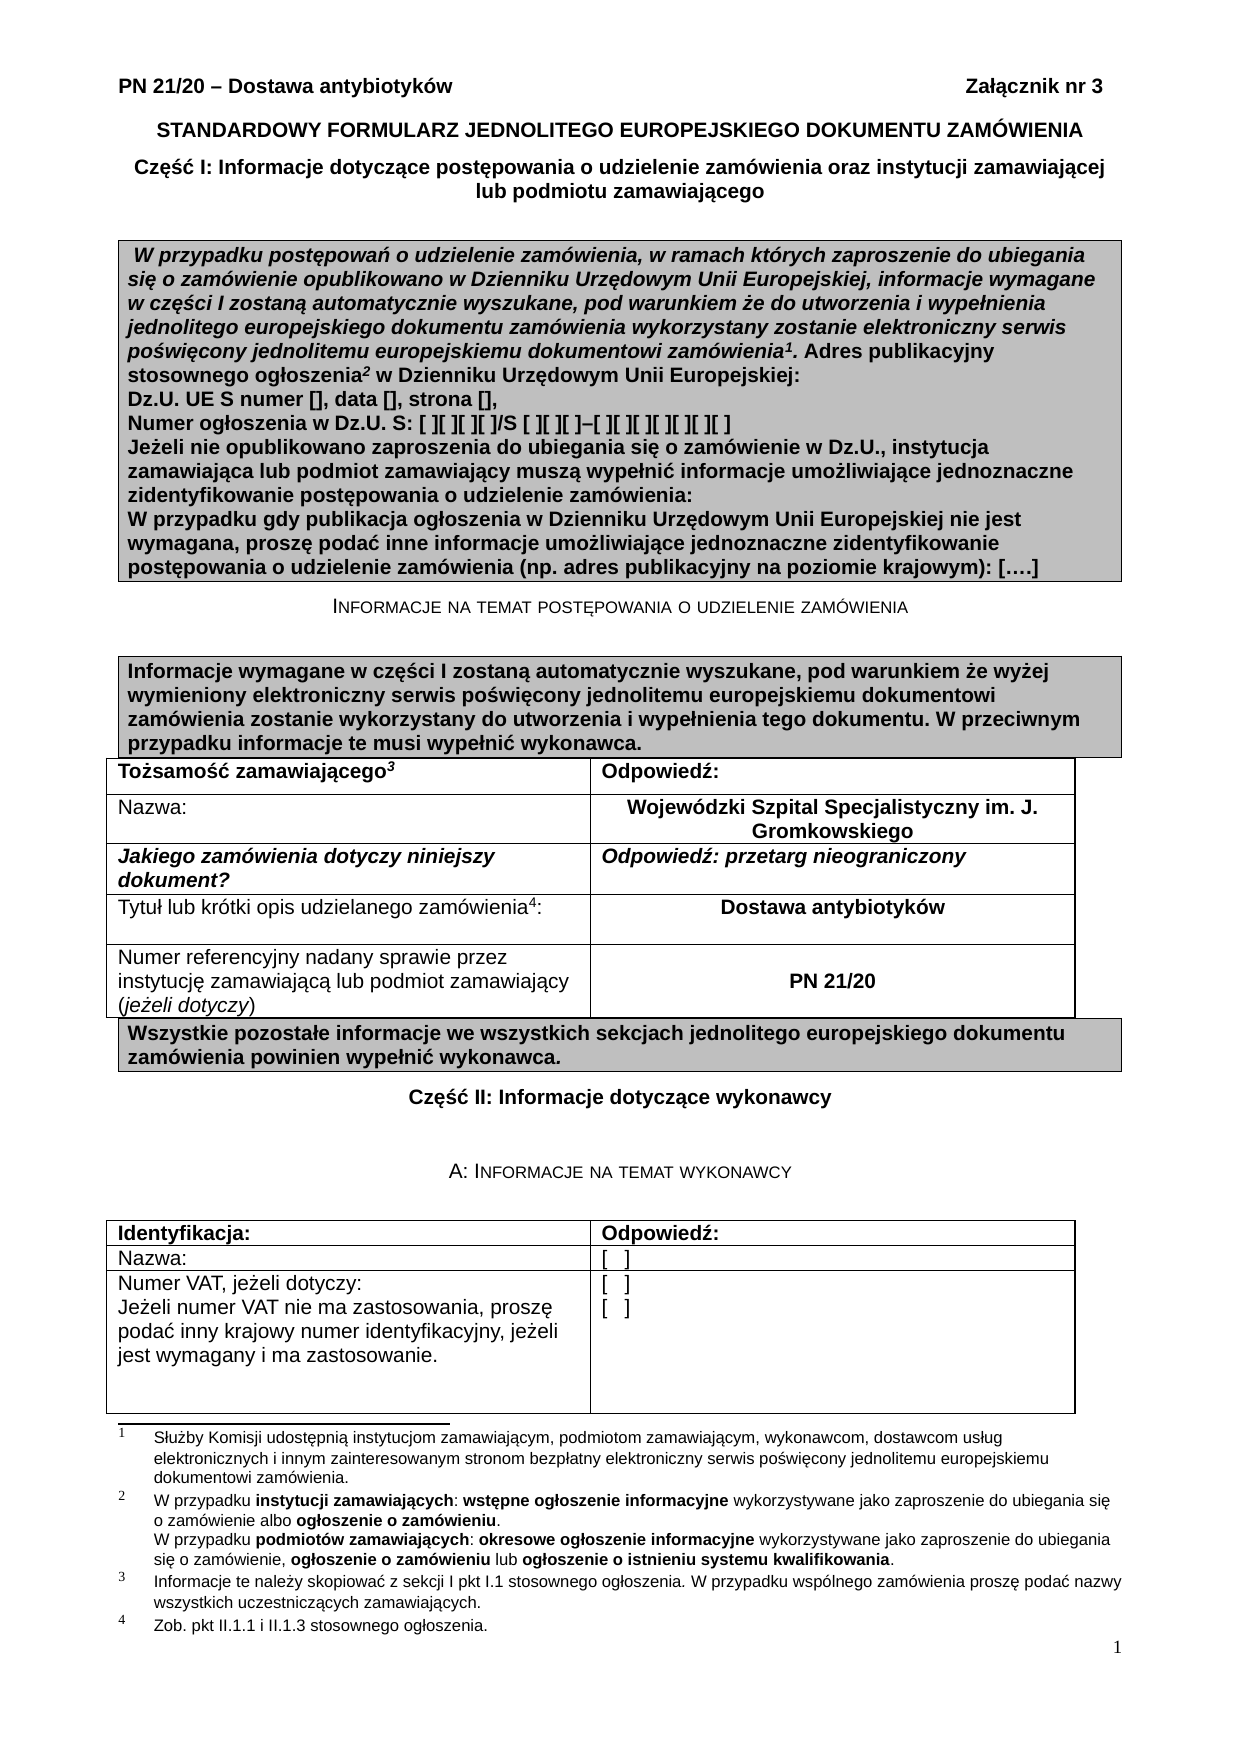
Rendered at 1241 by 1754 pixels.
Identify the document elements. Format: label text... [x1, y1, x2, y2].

title A: Informacje na temat wykonawcy [118, 1158, 1122, 1182]
table_cell Jakiego zamówienia dotyczy niniejszy dokument? [107, 844, 590, 893]
table_header Odpowiedź: [591, 1221, 1074, 1245]
table_header Identyfikacja: [107, 1221, 590, 1245]
text Informacje wymagane w części I zostaną automatycznie wyszukane, pod warunkiem że wyżej wymieniony elektroniczny serwis poświęcony jednolitemu europejskiemu dokumentowi zamówienia zostanie wykorzystany do utworzenia i wypełnienia tego dokumentu. W przeciwnym przypadku informacje te musi wypełnić wykonawca. [119, 657, 1121, 757]
title Część I: Informacje dotyczące postępowania o udzielenie zamówienia oraz instytucji zamawiającej lub podmiotu zamawiającego [118, 154, 1122, 202]
text Wszystkie pozostałe informacje we wszystkich sekcjach jednolitego europejskiego dokumentu zamówienia powinien wypełnić wykonawca. [119, 1019, 1121, 1071]
text W przypadku gdy publikacja ogłoszenia w Dzienniku Urzędowym Unii Europejskiej nie jest wymagana, proszę podać inne informacje umożliwiające jednoznaczne zidentyfikowanie postępowania o udzielenie zamówienia (np. adres publikacyjny na poziomie krajowym): [….] [119, 503, 1121, 581]
text Dz.U. UE S numer [], data [], strona [], [119, 384, 1121, 408]
table_cell [ ] [591, 1246, 1074, 1270]
table_cell Nazwa: [107, 795, 590, 843]
table_cell Numer VAT, jeżeli dotyczy: Jeżeli numer VAT nie ma zastosowania, proszę podać inny krajowy numer identyfikacyjny, jeżeli jest wymagany i ma zastosowanie. [107, 1271, 590, 1413]
table_header Tożsamość zamawiającego [107, 759, 590, 794]
text Standardowy formularz jednolitego europejskiego dokumentu zamówienia [118, 118, 1122, 142]
text W przypadku instytucji zamawiających: wstępne ogłoszenie informacyjne wykorzystywane jako zaproszenie do ubiegania się o zamówienie albo ogłoszenie o zamówieniu. W przypadku podmiotów zamawiających: okresowe ogłoszenie informacyjne wykorzystywane jako zaproszenie do ubiegania się o zamówienie, ogłoszenie o zamówieniu lub ogłoszenie o istnieniu systemu kwalifikowania. [118, 1487, 1122, 1568]
title Część II: Informacje dotyczące wykonawcy [118, 1084, 1122, 1108]
table_cell PN 21/20 [591, 945, 1074, 1017]
table_cell Numer referencyjny nadany sprawie przez instytucję zamawiającą lub podmiot zamawiający (jeżeli dotyczy) [107, 945, 590, 1017]
table_cell Tytuł lub krótki opis udzielanego zamówienia: [107, 895, 590, 944]
text W przypadku postępowań o udzielenie zamówienia, w ramach których zaproszenie do ubiegania się o zamówienie opublikowano w Dzienniku Urzędowym Unii Europejskiej, informacje wymagane w części I zostaną automatycznie wyszukane, pod warunkiem że do utworzenia i wypełnienia jednolitego europejskiego dokumentu zamówienia wykorzystany zostanie elektroniczny serwis poświęcony jednolitemu europejskiemu dokumentowi zamówienia. Adres publikacyjny stosownego ogłoszenia w Dzienniku Urzędowym Unii Europejskiej: [119, 241, 1121, 384]
title Informacje na temat postępowania o udzielenie zamówienia [118, 594, 1122, 618]
table_header Odpowiedź: [591, 759, 1074, 794]
table_cell Nazwa: [107, 1246, 590, 1270]
text Numer ogłoszenia w Dz.U. S: [ ][ ][ ][ ]/S [ ][ ][ ]–[ ][ ][ ][ ][ ][ ][ ] [119, 408, 1121, 432]
text Służby Komisji udostępnią instytucjom zamawiającym, podmiotom zamawiającym, wykonawcom, dostawcom usług elektronicznych i innym zainteresowanym stronom bezpłatny elektroniczny serwis poświęcony jednolitemu europejskiemu dokumentowi zamówienia. [118, 1424, 1122, 1487]
table_cell Dostawa antybiotyków [591, 895, 1074, 944]
text Jeżeli nie opublikowano zaproszenia do ubiegania się o zamówienie w Dz.U., instytucja zamawiająca lub podmiot zamawiający muszą wypełnić informacje umożliwiające jednoznaczne zidentyfikowanie postępowania o udzielenie zamówienia: [119, 432, 1121, 503]
table_cell [ ] [ ] [591, 1271, 1074, 1413]
table_cell Wojewódzki Szpital Specjalistyczny im. J. Gromkowskiego [591, 795, 1074, 843]
table_cell Odpowiedź: przetarg nieograniczony [591, 844, 1074, 893]
